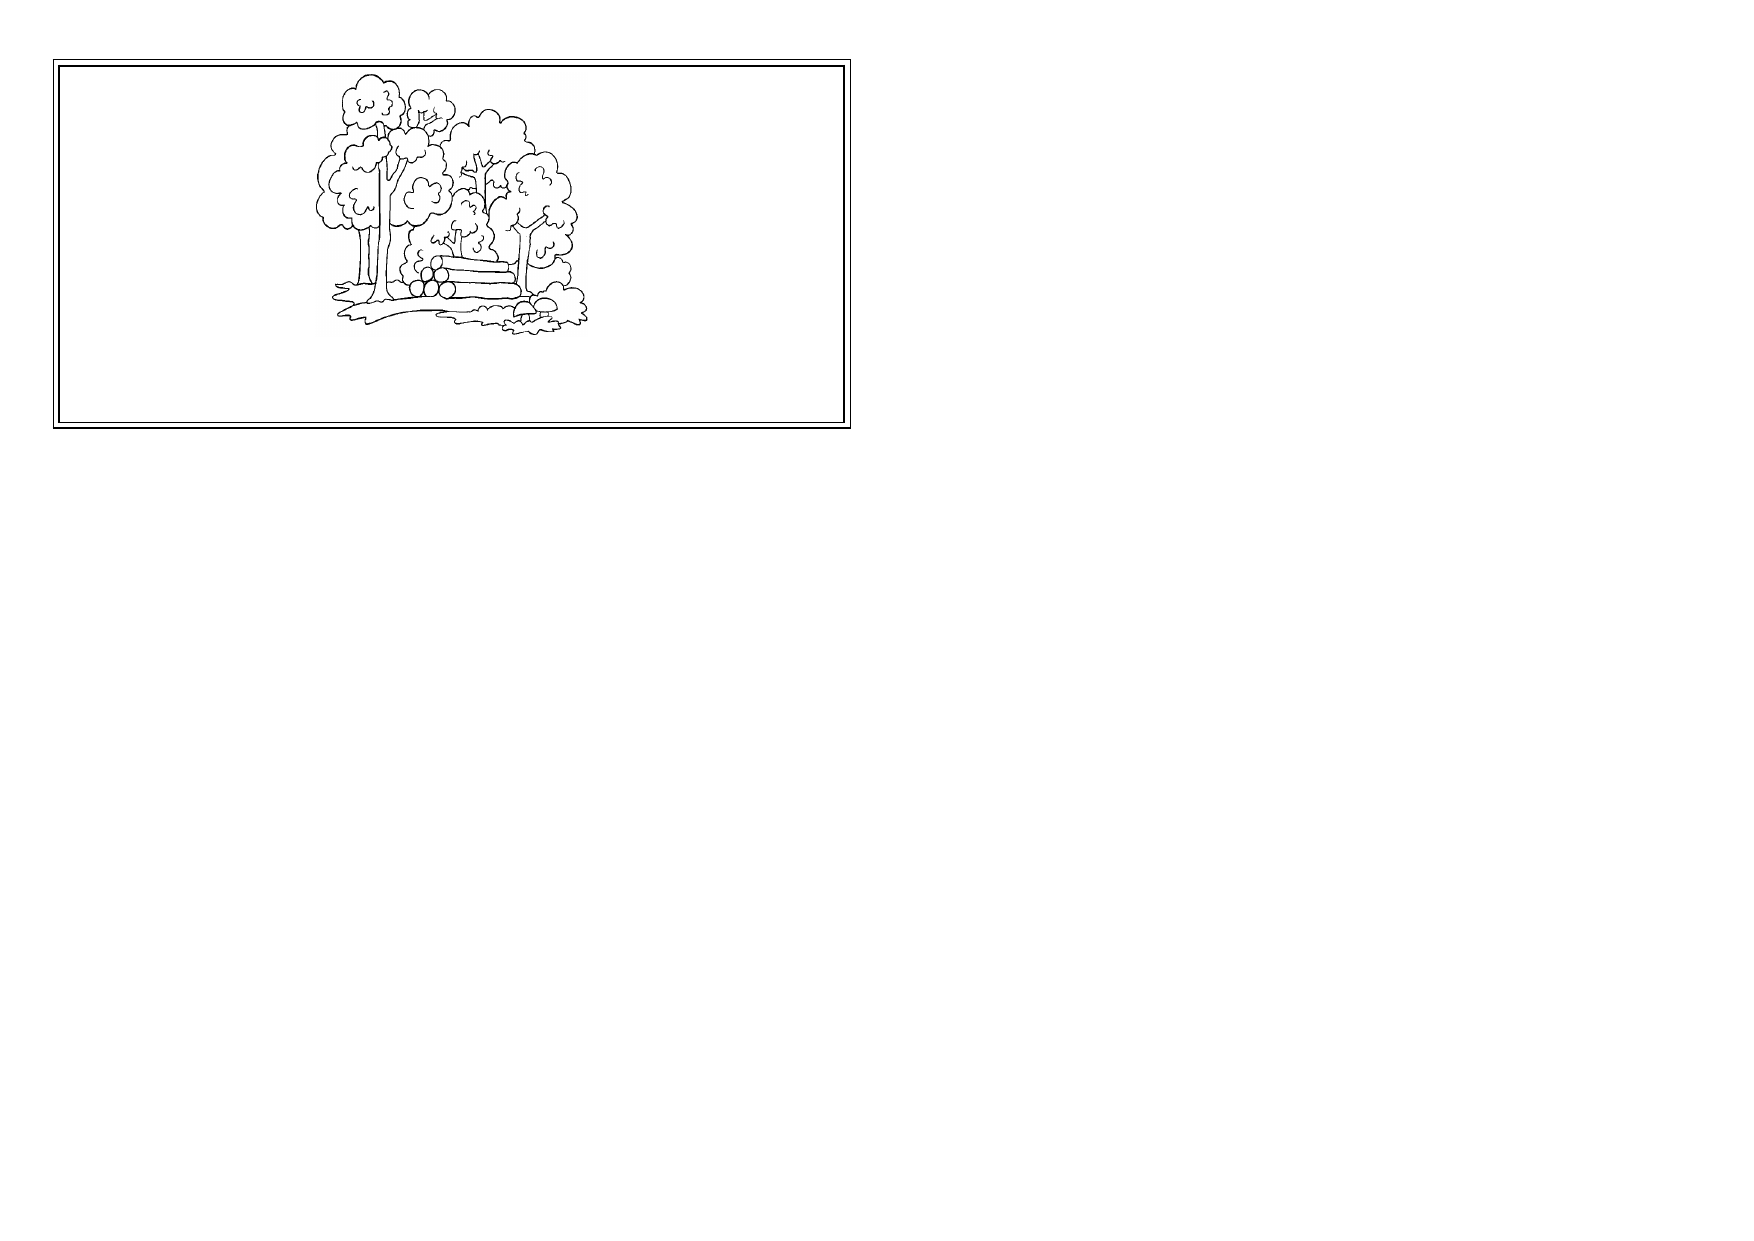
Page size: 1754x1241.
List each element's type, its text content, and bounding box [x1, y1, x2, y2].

table_cell L'accent aigu (/), l'accent grave ( ) et l'accent circonflexe (^) changent la prononciation du e. On rencontre un éléphant. On a rencontré un éléphant. L'accent circonflexe se place sur toutes les voyelles sauf sur le y. Il indique souvent qu'un s placé après le e a progressivement disparu. On le trouve dans des mots de la même famille. La forêt (forestier) une bête (bestial) Remarque : l'accent grave se place aussi sur la a dans certains mots (à, là, là-bas, déjà) et sur le u de où. [60, 67, 843, 422]
table_cell L'accent aigu (/), l'accent grave ( ) et l'accent circonflexe (^) changent la prononciation du e. On rencontre un éléphant. On a rencontré un éléphant. L'accent circonflexe se place sur toutes les voyelles sauf sur le y. Il indique souvent qu'un s placé après le e a progressivement disparu. On le trouve dans des mots de la même famille. La forêt (forestier) une bête (bestial) Remarque : l'accent grave se place aussi sur la a dans certains mots (à, là, là-bas, déjà) et sur le u de où. [56, 60, 847, 422]
picture [315, 72, 589, 337]
